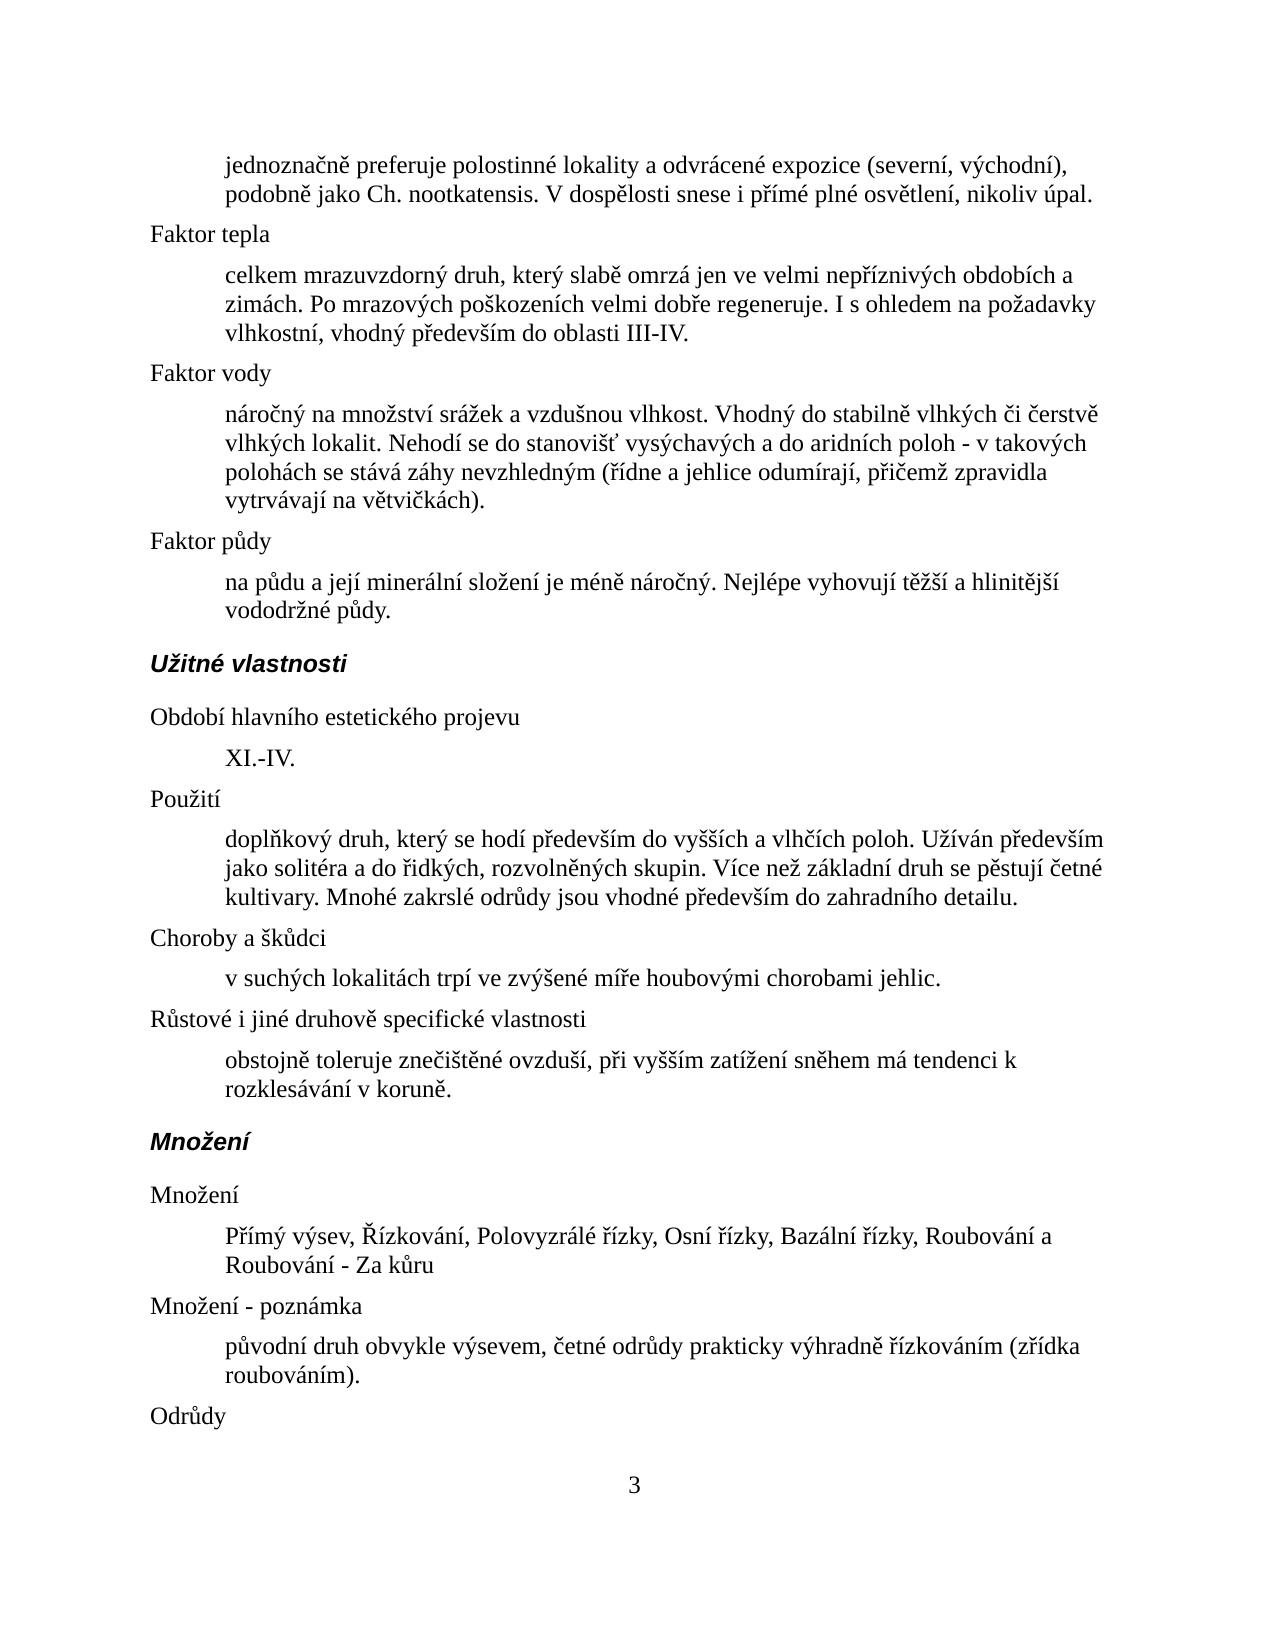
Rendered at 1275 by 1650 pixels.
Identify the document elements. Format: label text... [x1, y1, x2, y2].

text Odrůdy [150, 1401, 1125, 1430]
text celkem mrazuvzdorný druh, který slabě omrzá jen ve velmi nepříznivých obdobích a zimách. Po mrazových poškozeních velmi dobře regeneruje. I s ohledem na požadavky vlhkostní, vhodný především do oblasti III-IV. [225, 260, 1125, 346]
text náročný na množství srážek a vzdušnou vlhkost. Vhodný do stabilně vlhkých či čerstvě vlhkých lokalit. Nehodí se do stanovišť vysýchavých a do aridních poloh - v takových polohách se stává záhy nevzhledným (řídne a jehlice odumírají, přičemž zpravidla vytrvávají na větvičkách). [225, 399, 1125, 514]
text XI.-IV. [225, 743, 1125, 772]
text obstojně toleruje znečištěné ovzduší, při vyšším zatížení sněhem má tendenci k rozklesávání v koruně. [225, 1045, 1125, 1102]
subtitle Množení [150, 1127, 1125, 1156]
text Použití [150, 784, 1125, 813]
text Faktor vody [150, 358, 1125, 387]
text doplňkový druh, který se hodí především do vyšších a vlhčích poloh. Užíván především jako solitéra a do řidkých, rozvolněných skupin. Více než základní druh se pěstují četné kultivary. Mnohé zakrslé odrůdy jsou vhodné především do zahradního detailu. [225, 824, 1125, 911]
text Množení [150, 1181, 1125, 1209]
text Faktor tepla [150, 219, 1125, 248]
text Růstové i jiné druhově specifické vlastnosti [150, 1004, 1125, 1033]
text v suchých lokalitách trpí ve zvýšené míře houbovými chorobami jehlic. [225, 963, 1125, 992]
text na půdu a její minerální složení je méně náročný. Nejlépe vyhovují těžší a hlinitější vododržné půdy. [225, 567, 1125, 624]
text Přímý výsev, Řízkování, Polovyzrálé řízky, Osní řízky, Bazální řízky, Roubování a Roubování - Za kůru [225, 1221, 1125, 1279]
text Množení - poznámka [150, 1291, 1125, 1319]
subtitle Užitné vlastnosti [150, 649, 1125, 678]
text původní druh obvykle výsevem, četné odrůdy prakticky výhradně řízkováním (zřídka roubováním). [225, 1331, 1125, 1389]
text jednoznačně preferuje polostinné lokality a odvrácené expozice (severní, východní), podobně jako Ch. nootkatensis. V dospělosti snese i přímé plné osvětlení, nikoliv úpal. [225, 150, 1125, 207]
text Choroby a škůdci [150, 923, 1125, 952]
text Období hlavního estetického projevu [150, 702, 1125, 731]
text Faktor půdy [150, 526, 1125, 555]
